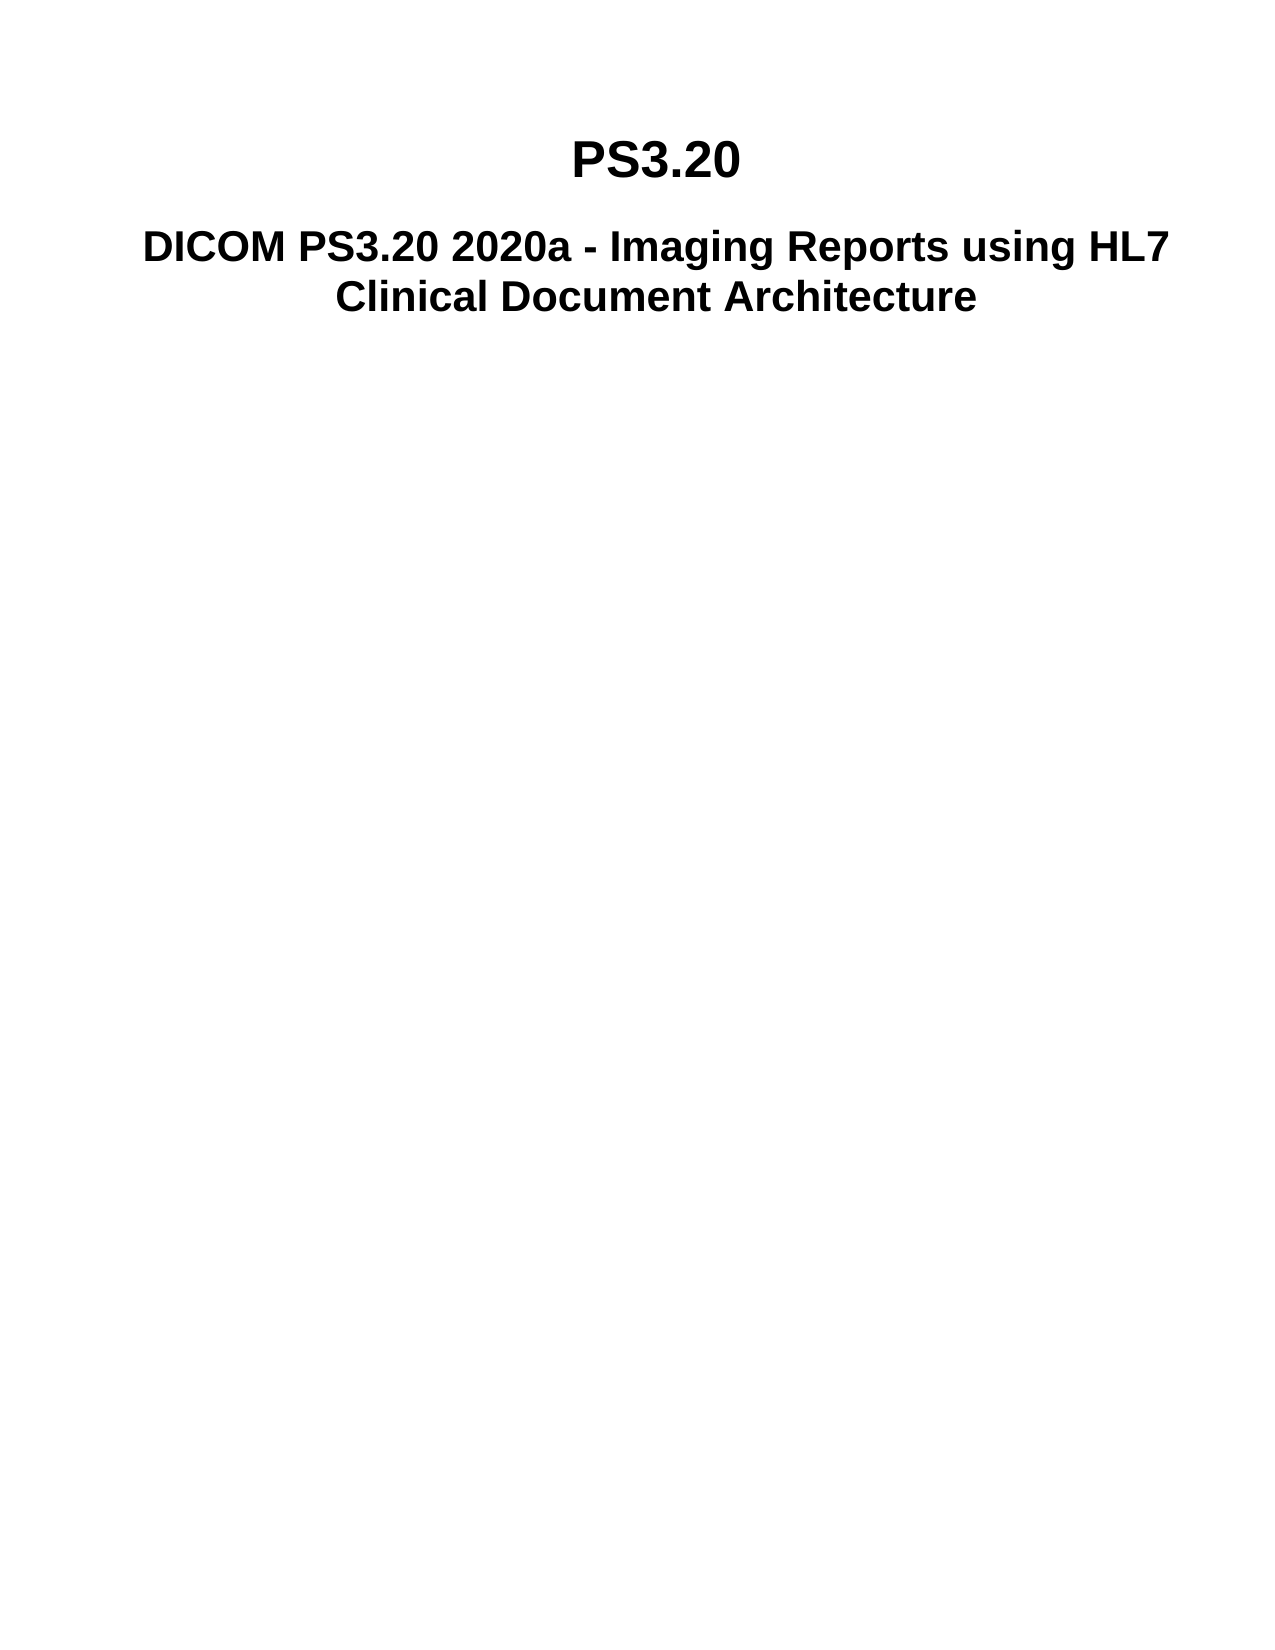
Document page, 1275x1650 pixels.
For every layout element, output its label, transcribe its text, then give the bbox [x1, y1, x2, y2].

text PS3.20 [112, 129, 1200, 188]
text DICOM PS3.20 2020a - Imaging Reports using HL7 Clinical Document Architecture [112, 221, 1200, 320]
